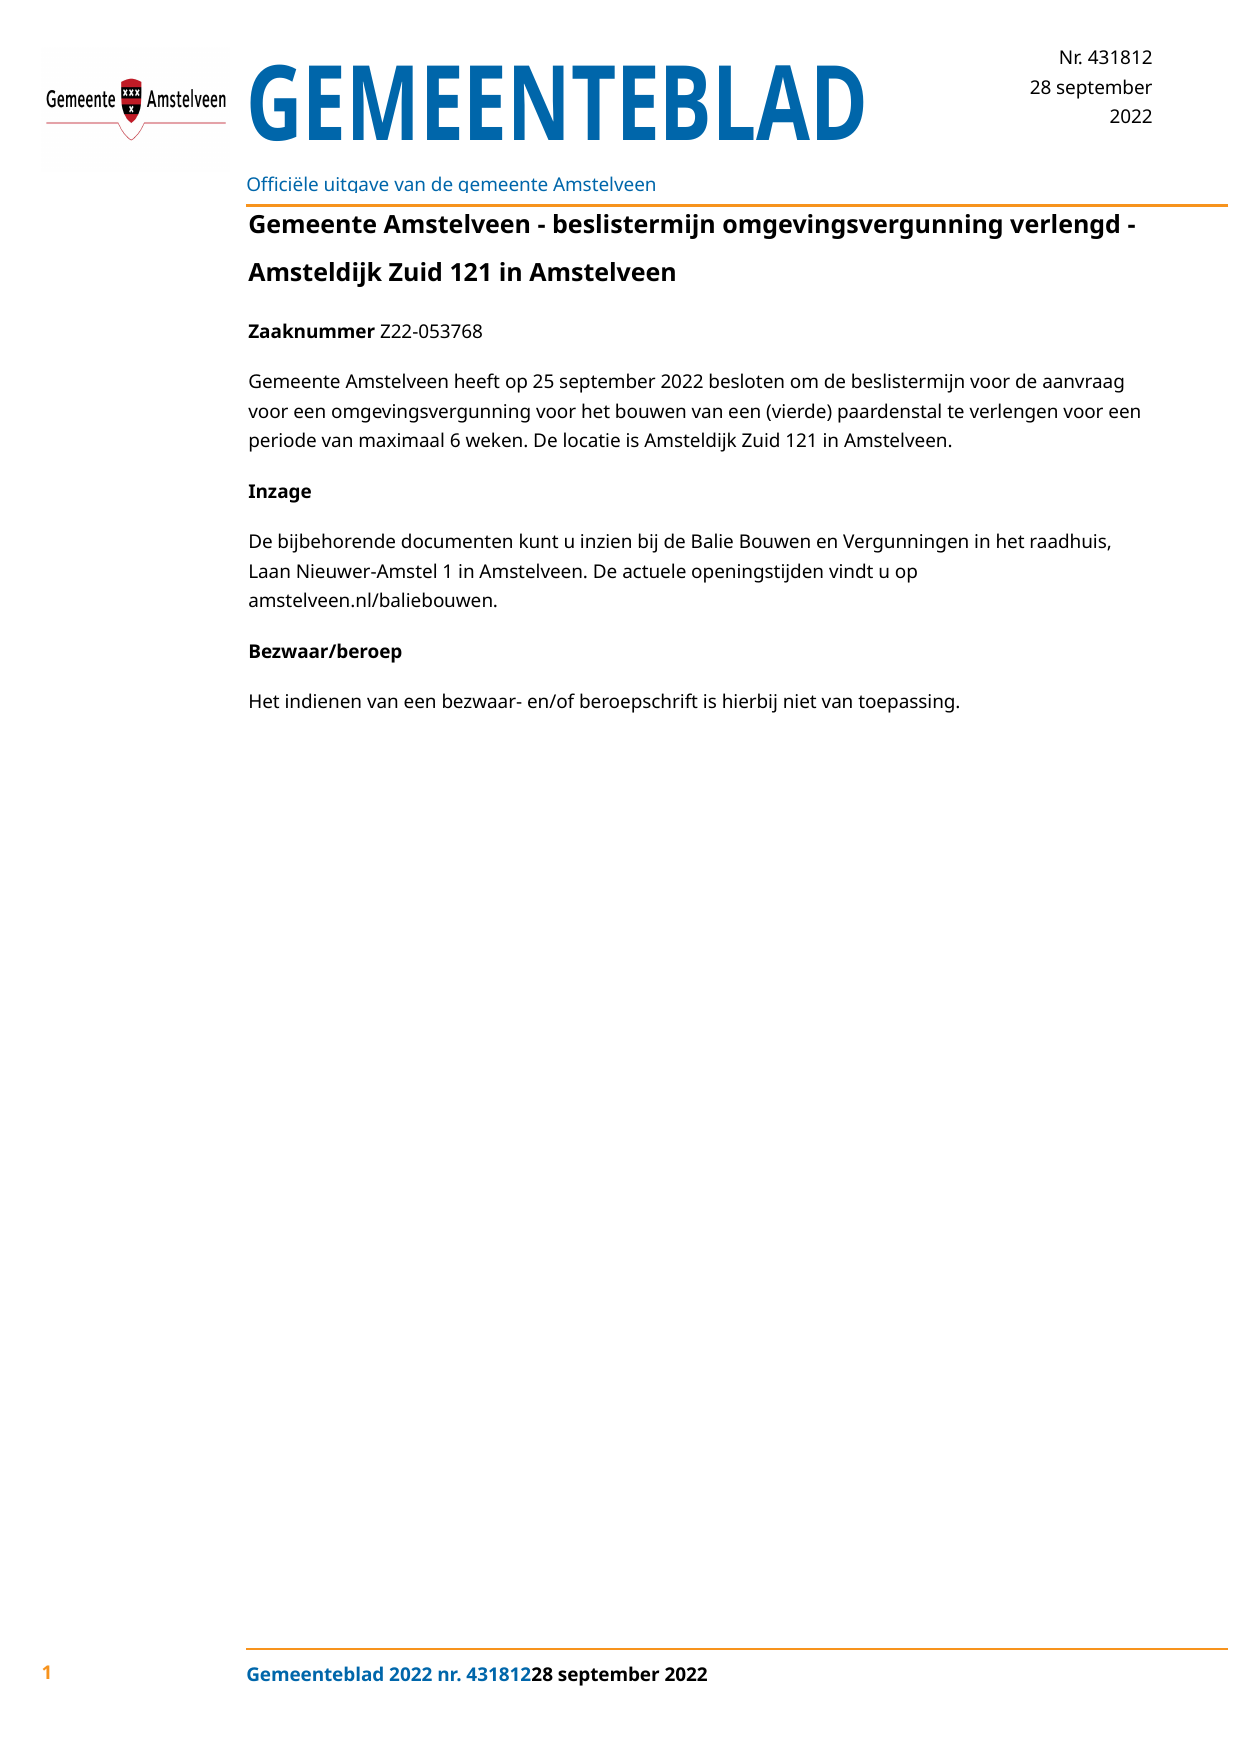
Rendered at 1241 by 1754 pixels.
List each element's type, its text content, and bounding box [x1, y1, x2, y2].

picture [41, 47, 231, 172]
text De bijbehorende documenten kunt u inzien bij de Balie Bouwen en Vergunningen in het raadhuis, Laan Nieuwer-Amstel 1 in Amstelveen. De actuele openingstijden vindt u op amstelveen.nl/baliebouwen. [248, 528, 1152, 613]
text Gemeente Amstelveen - beslistermijn omgevingsvergunning verlengd - Amsteldijk Zuid 121 in Amstelveen [248, 207, 1152, 288]
text Inzage [248, 478, 1152, 504]
text Gemeente Amstelveen heeft op 25 september 2022 besloten om de beslistermijn voor de aanvraag voor een omgevingsvergunning voor het bouwen van een (vierde) paardenstal te verlengen voor een periode van maximaal 6 weken. De locatie is Amsteldijk Zuid 121 in Amstelveen. [248, 368, 1152, 453]
text Bezwaar/beroep [248, 638, 1152, 664]
text Zaaknummer Z22-053768 [248, 318, 1152, 344]
text Het indienen van een bezwaar- en/of beroepschrift is hierbij niet van toepassing. [248, 688, 1152, 714]
